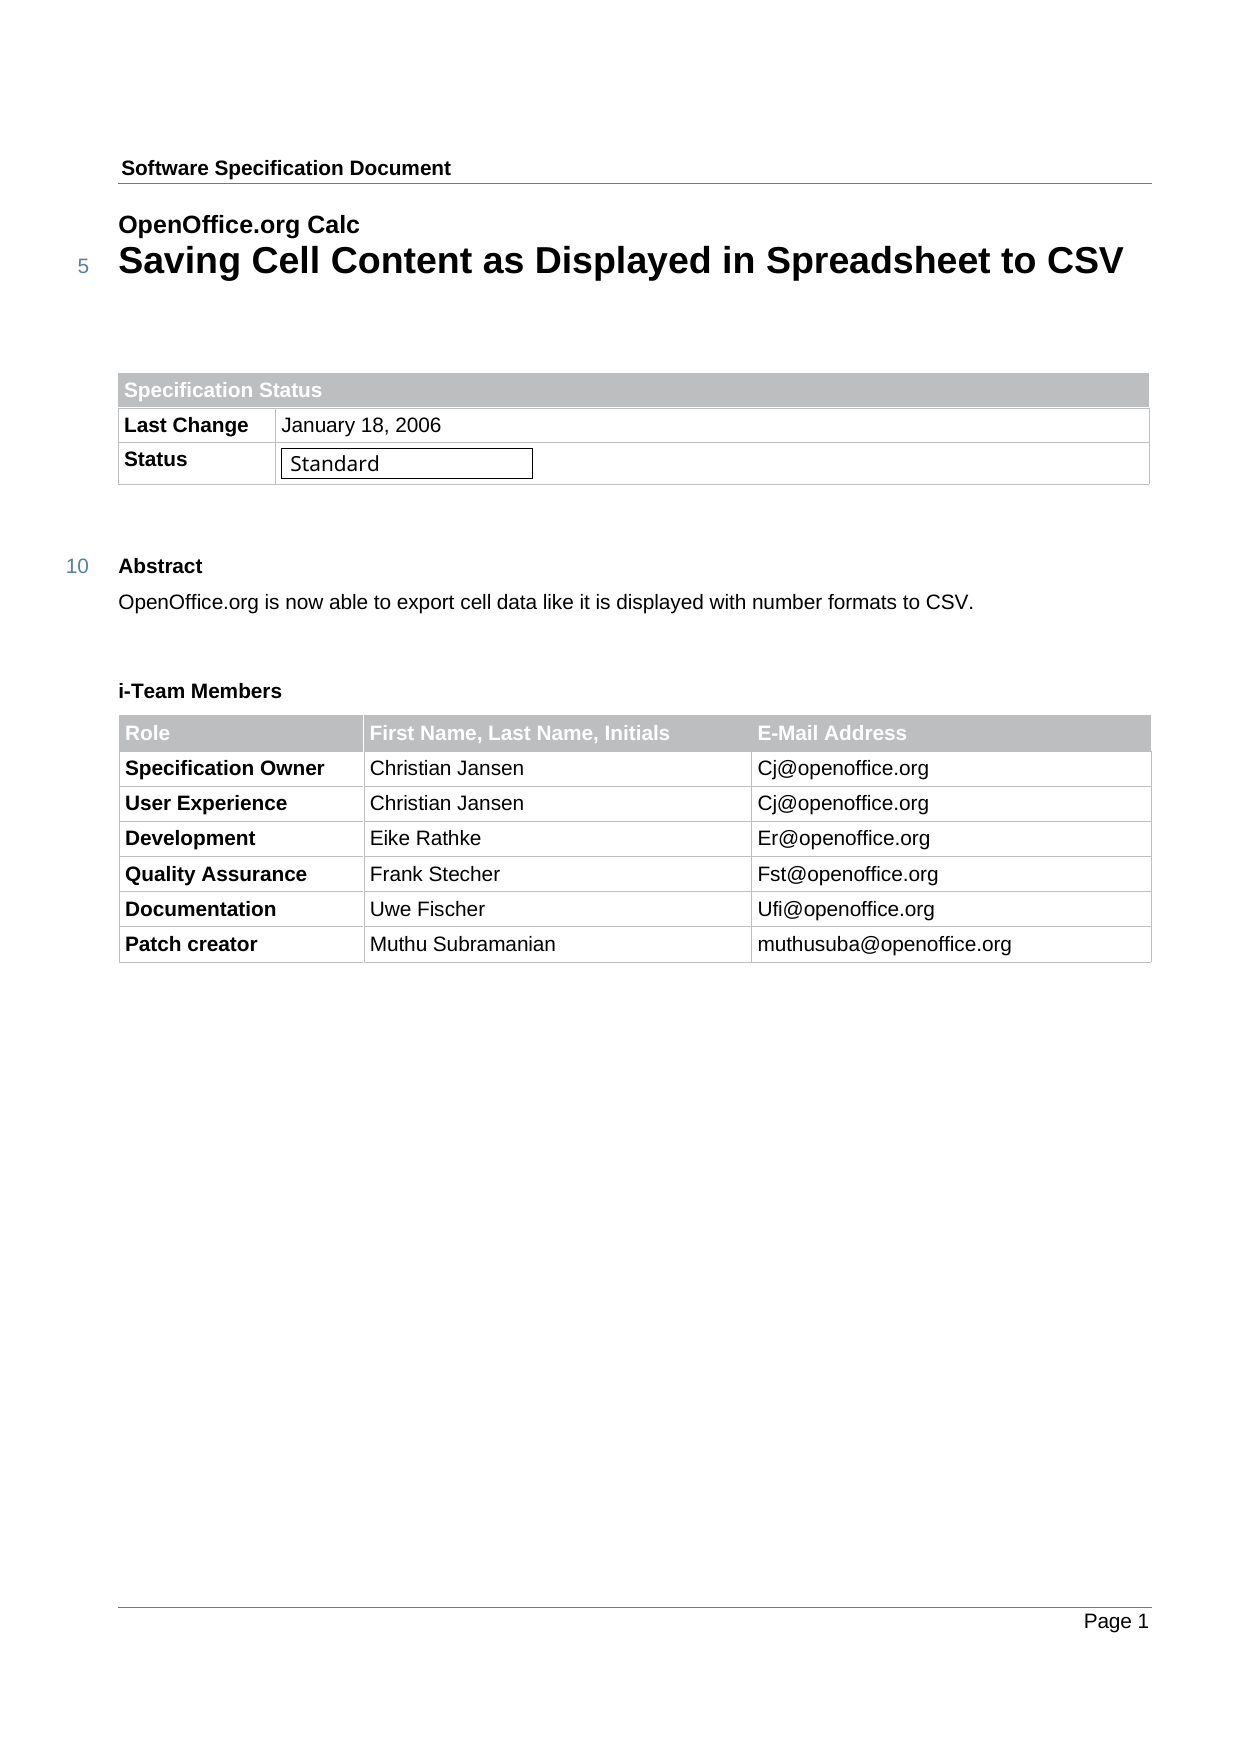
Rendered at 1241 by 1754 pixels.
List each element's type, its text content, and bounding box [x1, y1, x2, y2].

subtitle i-Team Members [118, 680, 1152, 703]
table_cell Cj@openoffice.org [752, 787, 1151, 821]
table_cell January 18, 2006 [276, 409, 1149, 442]
table_cell PRELIMINARY status is the initial conception of a specification. STANDARD A specification with status Standard is considered to be stable and has the approval of the i-Team. OBSOLETE An Obsolete specification is a specification that has been identified unnecessary. For example due to; technology changes or changes in other standards or specifications. [276, 443, 1149, 484]
table_cell Status [119, 443, 275, 484]
table_header Specification Status [118, 373, 1149, 407]
table_cell Christian Jansen [365, 752, 751, 786]
table_cell Specification Owner [120, 752, 363, 786]
table_cell Quality Assurance [120, 857, 363, 891]
table_cell Patch creator [120, 927, 363, 962]
table_cell Er@openoffice.org [752, 822, 1151, 856]
table_header Role [119, 715, 363, 751]
table_header First Name, Last Name, Initials [364, 715, 751, 751]
table_cell Uwe Fischer [365, 892, 751, 926]
table_cell Ufi@openoffice.org [752, 892, 1151, 926]
table_cell Eike Rathke [365, 822, 751, 856]
table_cell Fst@openoffice.org [752, 857, 1151, 891]
table_cell User Experience [120, 787, 363, 821]
table_cell Frank Stecher [365, 857, 751, 891]
table_cell Cj@openoffice.org [752, 752, 1151, 786]
table_cell Development [120, 822, 363, 856]
table_cell Documentation [120, 892, 363, 926]
text OpenOffice.org Calc [118, 211, 1152, 239]
table_cell Last Change [119, 409, 275, 442]
text Software Specification Document [118, 154, 1152, 183]
table_cell Muthu Subramanian [365, 927, 751, 962]
text OpenOffice.org is now able to export cell data like it is displayed with number formats to CSV. [118, 591, 1152, 614]
table_cell Christian Jansen [365, 787, 751, 821]
subtitle Abstract [118, 555, 1152, 578]
text Saving Cell Content as Displayed in Spreadsheet to CSV [118, 239, 1152, 281]
table_header E-Mail Address [751, 715, 1151, 751]
table_cell muthusuba@openoffice.org [752, 927, 1151, 962]
